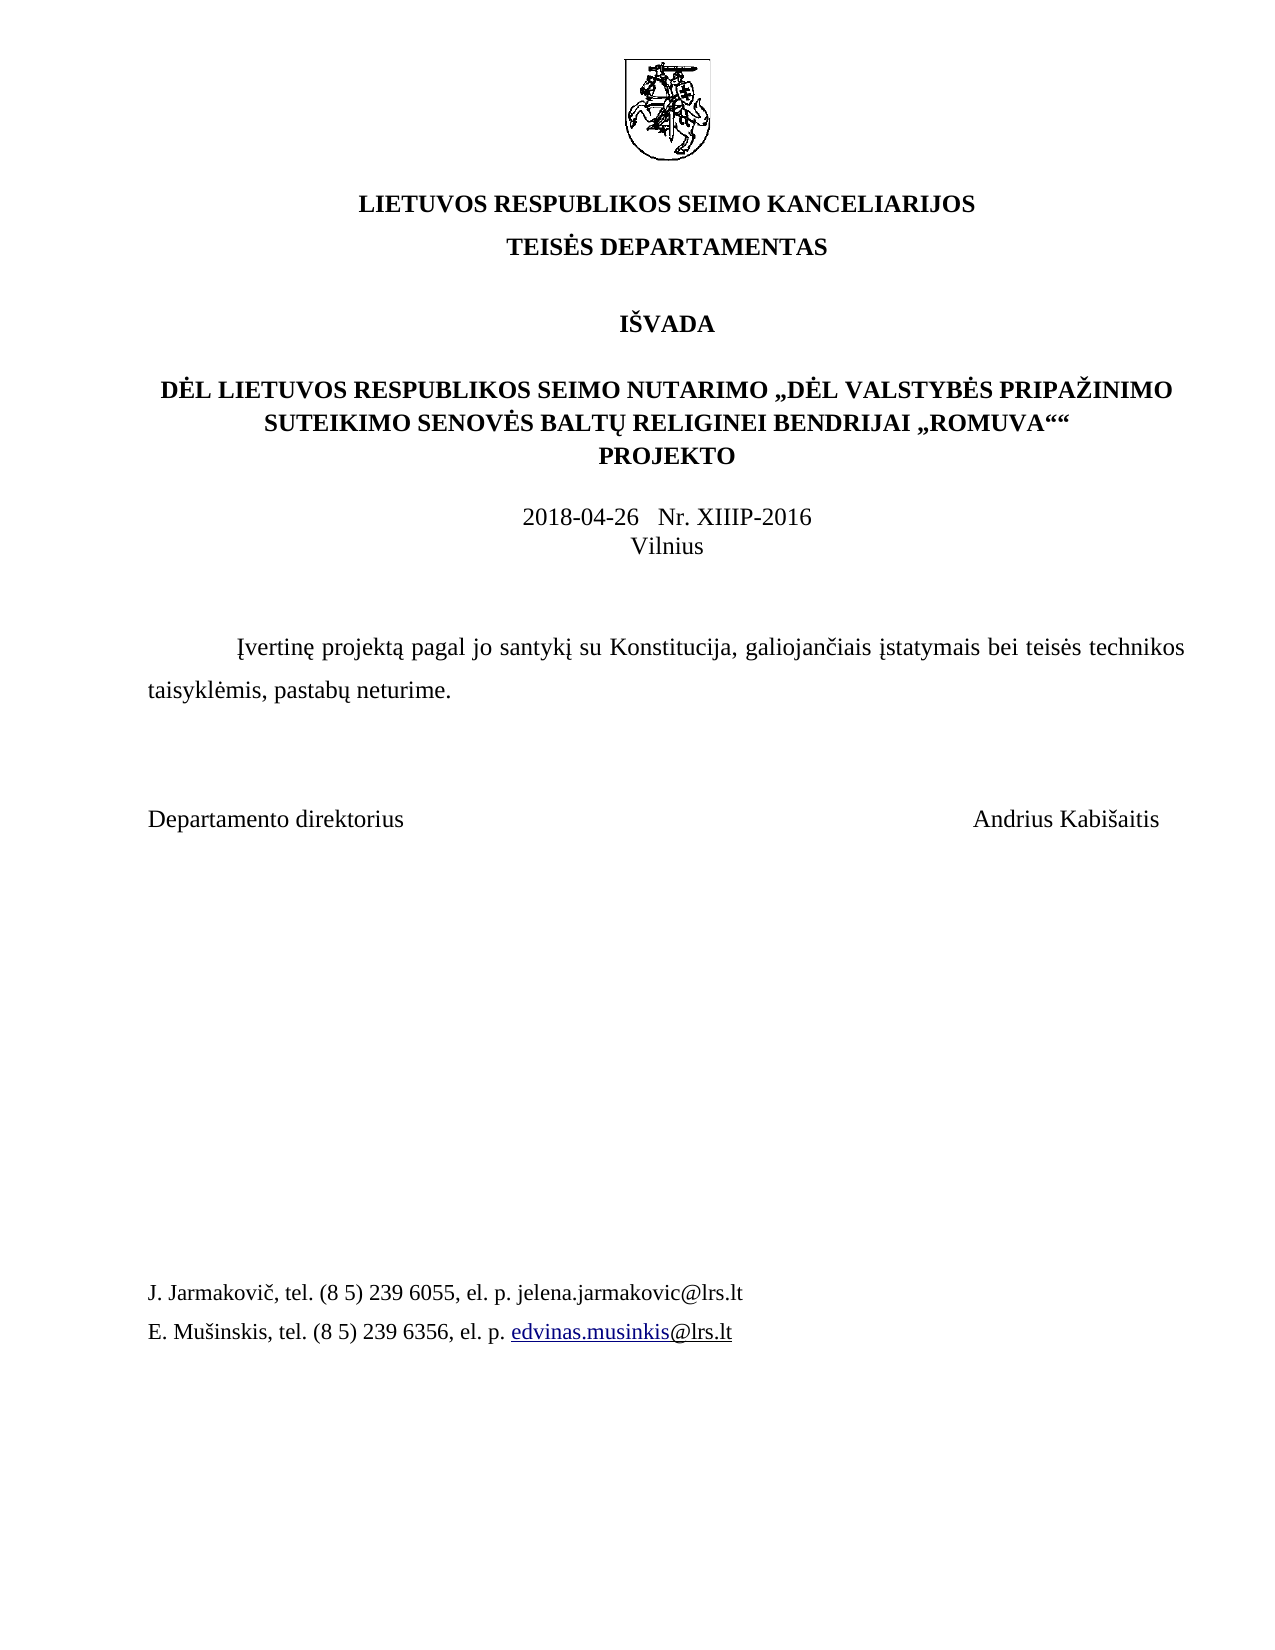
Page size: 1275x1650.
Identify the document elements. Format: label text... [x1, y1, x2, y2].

text J. Jarmakovič, tel. (8 5) 239 6055, el. p. jelena.jarmakovic@lrs.lt [148, 1279, 1186, 1305]
text LIETUVOS RESPUBLIKOS SEIMO KANCELIARIJOS [148, 189, 1186, 218]
text Departamento direktorius Andrius Kabišaitis [148, 804, 1186, 833]
text 2018-04-26 Nr. XIIIP-2016 [148, 502, 1186, 531]
subtitle TEISĖS DEPARTAMENTAS [148, 232, 1186, 261]
text IŠVADA [148, 309, 1186, 337]
text DĖL LIETUVOS RESPUBLIKOS SEIMO NUTARIMO „DĖL VALSTYBĖS PRIPAŽINIMO SUTEIKIMO SENOVĖS BALTŲ RELIGINEI BENDRIJAI „ROMUVA““ [148, 375, 1186, 436]
text PROJEKTO [148, 441, 1186, 469]
text Vilnius [148, 531, 1186, 560]
text Įvertinę projektą pagal jo santykį su Konstitucija, galiojančiais įstatymais bei teisės technikos taisyklėmis, pastabų neturime. [148, 632, 1186, 704]
text E. Mušinskis, tel. (8 5) 239 6356, el. p. edvinas.musinkis@lrs.lt [148, 1318, 1186, 1344]
